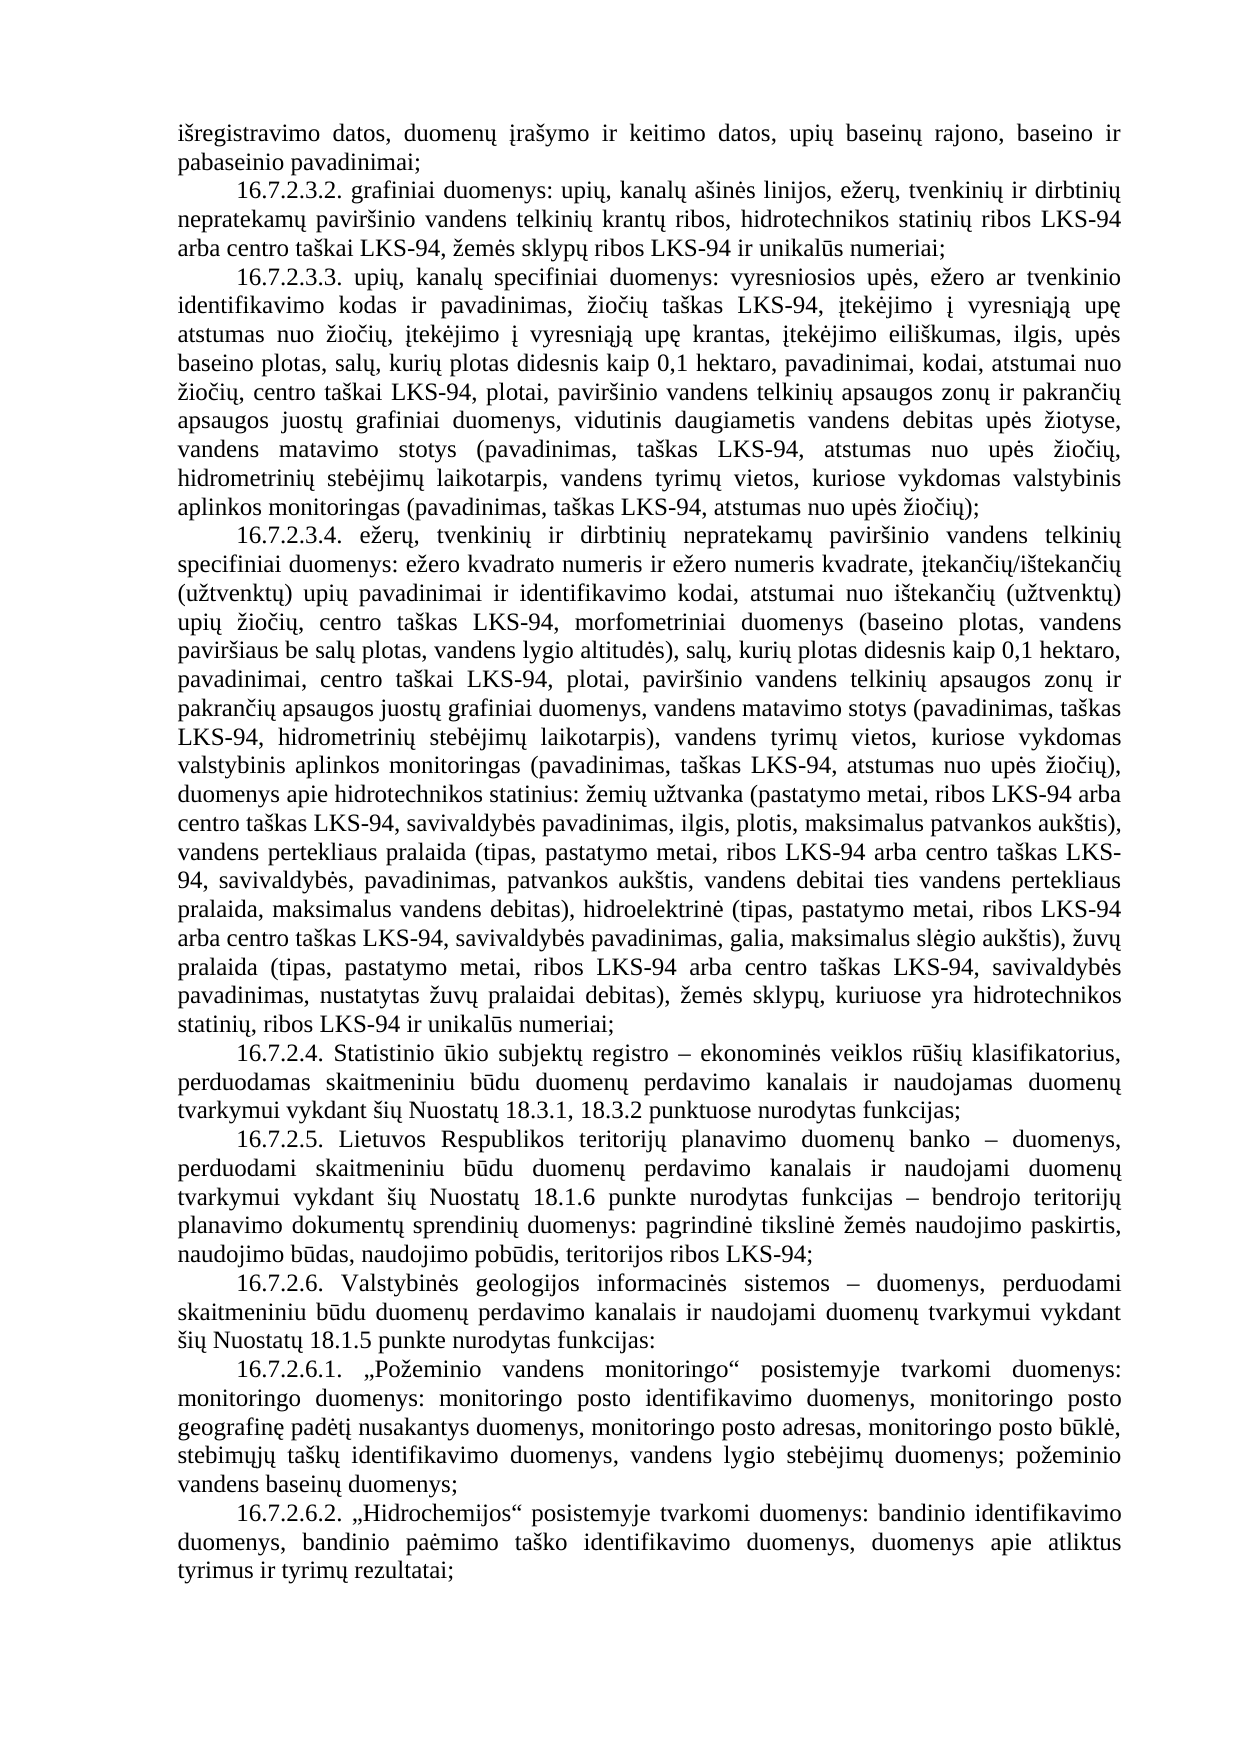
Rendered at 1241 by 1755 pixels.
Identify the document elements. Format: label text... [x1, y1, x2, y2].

text 16.7.2.3.4. ežerų, tvenkinių ir dirbtinių nepratekamų paviršinio vandens telkinių specifiniai duomenys: ežero kvadrato numeris ir ežero numeris kvadrate, įtekančių/ištekančių (užtvenktų) upių pavadinimai ir identifikavimo kodai, atstumai nuo ištekančių (užtvenktų) upių žiočių, centro taškas LKS-94, morfometriniai duomenys (baseino plotas, vandens paviršiaus be salų plotas, vandens lygio altitudės), salų, kurių plotas didesnis kaip 0,1 hektaro, pavadinimai, centro taškai LKS-94, plotai, paviršinio vandens telkinių apsaugos zonų ir pakrančių apsaugos juostų grafiniai duomenys, vandens matavimo stotys (pavadinimas, taškas LKS-94, hidrometrinių stebėjimų laikotarpis), vandens tyrimų vietos, kuriose vykdomas valstybinis aplinkos monitoringas (pavadinimas, taškas LKS-94, atstumas nuo upės žiočių), duomenys apie hidrotechnikos statinius: žemių užtvanka (pastatymo metai, ribos LKS-94 arba centro taškas LKS-94, savivaldybės pavadinimas, ilgis, plotis, maksimalus patvankos aukštis), vandens pertekliaus pralaida (tipas, pastatymo metai, ribos LKS-94 arba centro taškas LKS-94, savivaldybės, pavadinimas, patvankos aukštis, vandens debitai ties vandens pertekliaus pralaida, maksimalus vandens debitas), hidroelektrinė (tipas, pastatymo metai, ribos LKS-94 arba centro taškas LKS-94, savivaldybės pavadinimas, galia, maksimalus slėgio aukštis), žuvų pralaida (tipas, pastatymo metai, ribos LKS-94 arba centro taškas LKS-94, savivaldybės pavadinimas, nustatytas žuvų pralaidai debitas), žemės sklypų, kuriuose yra hidrotechnikos statinių, ribos LKS-94 ir unikalūs numeriai; [177, 521, 1122, 1038]
text išregistravimo datos, duomenų įrašymo ir keitimo datos, upių baseinų rajono, baseino ir pabaseinio pavadinimai; [177, 118, 1122, 176]
text 16.7.2.6.2. „Hidrochemijos“ posistemyje tvarkomi duomenys: bandinio identifikavimo duomenys, bandinio paėmimo taško identifikavimo duomenys, duomenys apie atliktus tyrimus ir tyrimų rezultatai; [177, 1498, 1122, 1584]
text 16.7.2.4. Statistinio ūkio subjektų registro – ekonominės veiklos rūšių klasifikatorius, perduodamas skaitmeniniu būdu duomenų perdavimo kanalais ir naudojamas duomenų tvarkymui vykdant šių Nuostatų 18.3.1, 18.3.2 punktuose nurodytas funkcijas; [177, 1038, 1122, 1124]
text 16.7.2.3.3. upių, kanalų specifiniai duomenys: vyresniosios upės, ežero ar tvenkinio identifikavimo kodas ir pavadinimas, žiočių taškas LKS-94, įtekėjimo į vyresniąją upę atstumas nuo žiočių, įtekėjimo į vyresniąją upę krantas, įtekėjimo eiliškumas, ilgis, upės baseino plotas, salų, kurių plotas didesnis kaip 0,1 hektaro, pavadinimai, kodai, atstumai nuo žiočių, centro taškai LKS-94, plotai, paviršinio vandens telkinių apsaugos zonų ir pakrančių apsaugos juostų grafiniai duomenys, vidutinis daugiametis vandens debitas upės žiotyse, vandens matavimo stotys (pavadinimas, taškas LKS-94, atstumas nuo upės žiočių, hidrometrinių stebėjimų laikotarpis, vandens tyrimų vietos, kuriose vykdomas valstybinis aplinkos monitoringas (pavadinimas, taškas LKS-94, atstumas nuo upės žiočių); [177, 262, 1122, 521]
text 16.7.2.5. Lietuvos Respublikos teritorijų planavimo duomenų banko – duomenys, perduodami skaitmeniniu būdu duomenų perdavimo kanalais ir naudojami duomenų tvarkymui vykdant šių Nuostatų 18.1.6 punkte nurodytas funkcijas – bendrojo teritorijų planavimo dokumentų sprendinių duomenys: pagrindinė tikslinė žemės naudojimo paskirtis, naudojimo būdas, naudojimo pobūdis, teritorijos ribos LKS-94; [177, 1124, 1122, 1268]
text 16.7.2.3.2. grafiniai duomenys: upių, kanalų ašinės linijos, ežerų, tvenkinių ir dirbtinių nepratekamų paviršinio vandens telkinių krantų ribos, hidrotechnikos statinių ribos LKS-94 arba centro taškai LKS-94, žemės sklypų ribos LKS-94 ir unikalūs numeriai; [177, 176, 1122, 262]
text 16.7.2.6.1. „Požeminio vandens monitoringo“ posistemyje tvarkomi duomenys: monitoringo duomenys: monitoringo posto identifikavimo duomenys, monitoringo posto geografinę padėtį nusakantys duomenys, monitoringo posto adresas, monitoringo posto būklė, stebimųjų taškų identifikavimo duomenys, vandens lygio stebėjimų duomenys; požeminio vandens baseinų duomenys; [177, 1354, 1122, 1498]
text 16.7.2.6. Valstybinės geologijos informacinės sistemos – duomenys, perduodami skaitmeniniu būdu duomenų perdavimo kanalais ir naudojami duomenų tvarkymui vykdant šių Nuostatų 18.1.5 punkte nurodytas funkcijas: [177, 1268, 1122, 1354]
